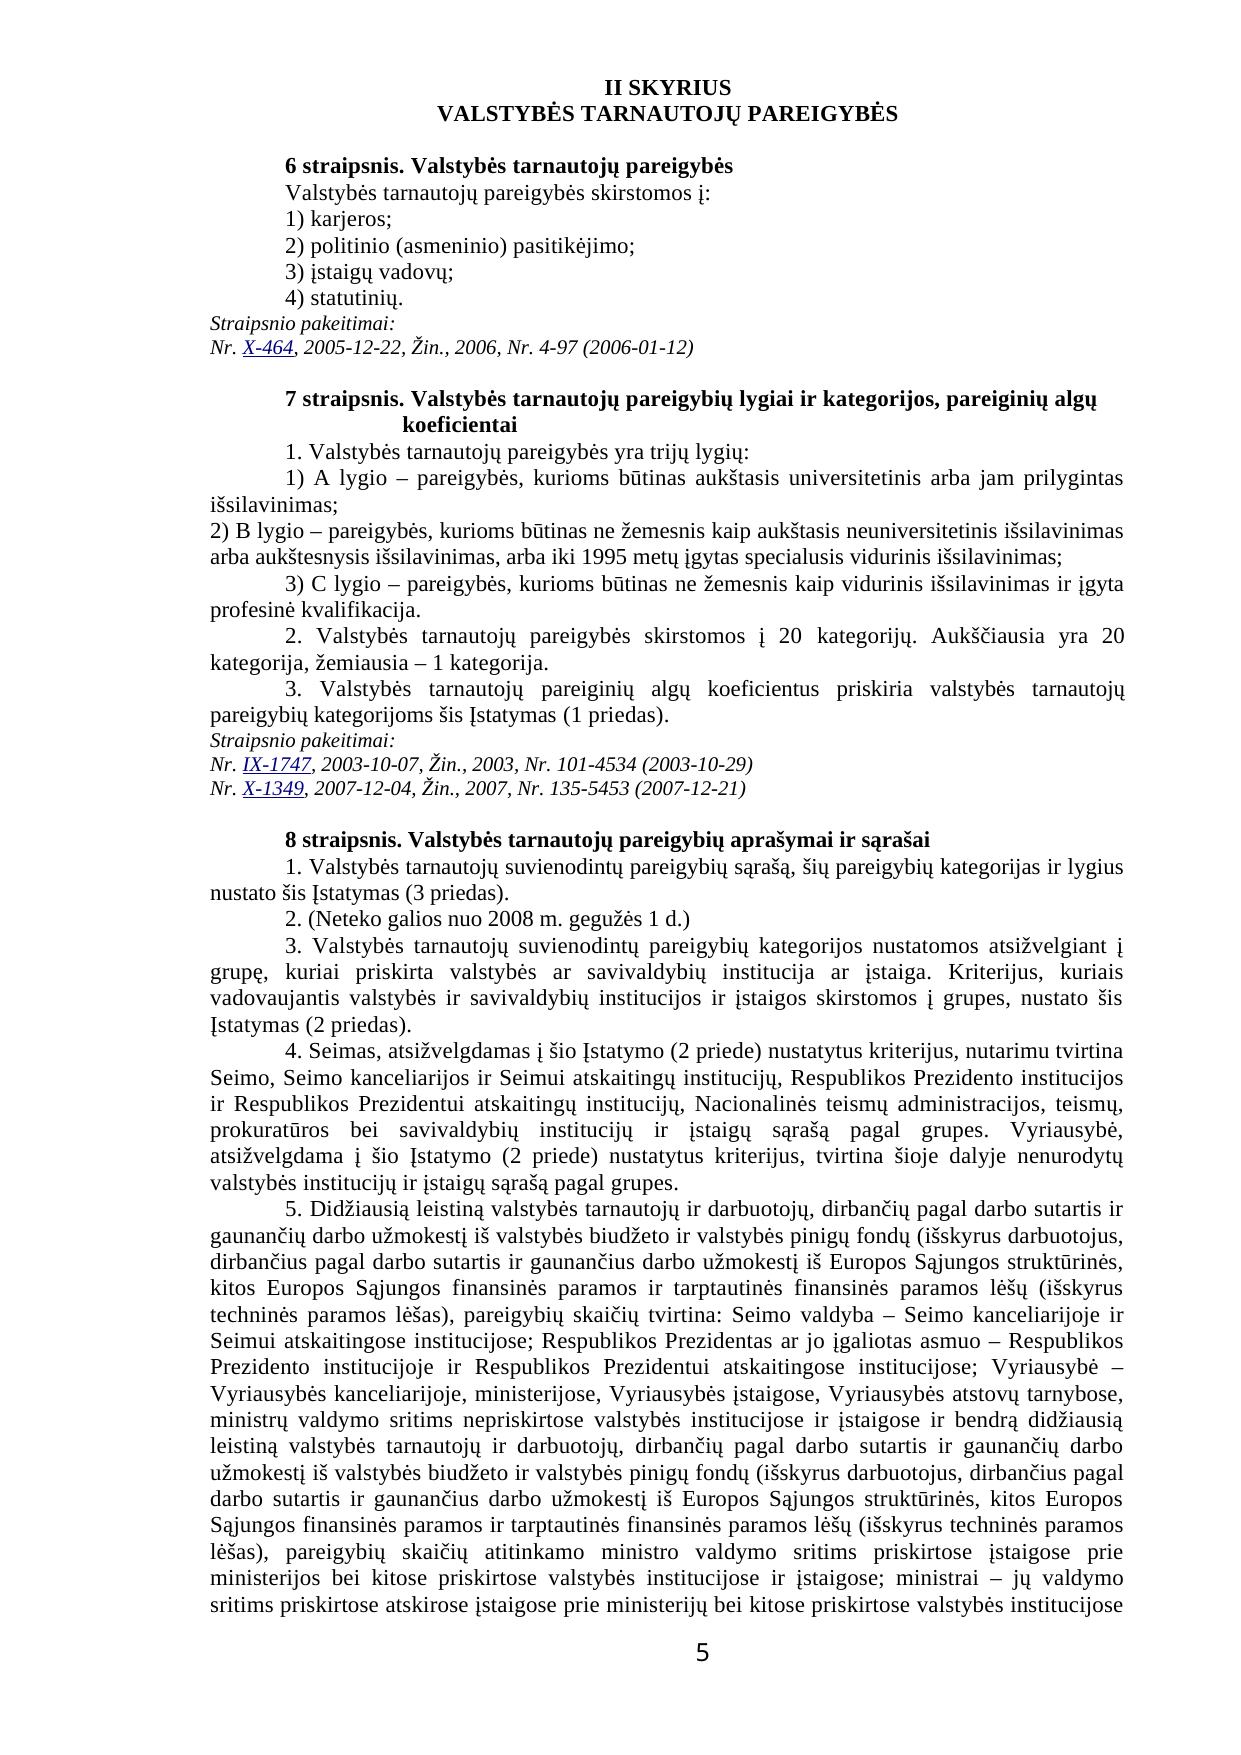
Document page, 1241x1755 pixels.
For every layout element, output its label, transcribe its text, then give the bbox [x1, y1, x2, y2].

text 2) B lygio – pareigybės, kurioms būtinas ne žemesnis kaip aukštasis neuniversitetinis išsilavinimas arba aukštesnysis išsilavinimas, arba iki 1995 metų įgytas specialusis vidurinis išsilavinimas; [210, 517, 1126, 570]
text 1. Valstybės tarnautojų pareigybės yra trijų lygių: [210, 438, 1126, 464]
text 3. Valstybės tarnautojų suvienodintų pareigybių kategorijos nustatomos atsižvelgiant į grupę, kuriai priskirta valstybės ar savivaldybių institucija ar įstaiga. Kriterijus, kuriais vadovaujantis valstybės ir savivaldybių institucijos ir įstaigos skirstomos į grupes, nustato šis Įstatymas (2 priedas). [210, 932, 1126, 1037]
text 4. Seimas, atsižvelgdamas į šio Įstatymo (2 priede) nustatytus kriterijus, nutarimu tvirtina Seimo, Seimo kanceliarijos ir Seimui atskaitingų institucijų, Respublikos Prezidento institucijos ir Respublikos Prezidentui atskaitingų institucijų, Nacionalinės teismų administracijos, teismų, prokuratūros bei savivaldybių institucijų ir įstaigų sąrašą pagal grupes. Vyriausybė, atsižvelgdama į šio Įstatymo (2 priede) nustatytus kriterijus, tvirtina šioje dalyje nenurodytų valstybės institucijų ir įstaigų sąrašą pagal grupes. [210, 1037, 1126, 1195]
text 3) C lygio – pareigybės, kurioms būtinas ne žemesnis kaip vidurinis išsilavinimas ir įgyta profesinė kvalifikacija. [210, 570, 1126, 622]
text Nr. X-464, 2005-12-22, Žin., 2006, Nr. 4-97 (2006-01-12) [210, 335, 1120, 359]
text Nr. IX-1747, 2003-10-07, Žin., 2003, Nr. 101-4534 (2003-10-29) [210, 752, 1120, 776]
text 2) politinio (asmeninio) pasitikėjimo; [210, 232, 1126, 258]
text 7 straipsnis. Valstybės tarnautojų pareigybių lygiai ir kategorijos, pareiginių algų [285, 385, 1126, 412]
text 2. (Neteko galios nuo 2008 m. gegužės 1 d.) [210, 905, 1126, 932]
text Valstybės tarnautojų pareigybės skirstomos į: [210, 179, 1126, 205]
text 2. Valstybės tarnautojų pareigybės skirstomos į 20 kategorijų. Aukščiausia yra 20 kategorija, žemiausia – 1 kategorija. [210, 622, 1126, 675]
text 6 straipsnis. Valstybės tarnautojų pareigybės [210, 153, 1126, 179]
subtitle II SKYRIUS [210, 73, 1126, 100]
text VALSTYBĖS TARNAUTOJŲ PAREIGYBĖS [210, 100, 1126, 126]
text 1. Valstybės tarnautojų suvienodintų pareigybių sąrašą, šių pareigybių kategorijas ir lygius nustato šis Įstatymas (3 priedas). [210, 853, 1126, 905]
text Straipsnio pakeitimai: [210, 311, 1126, 335]
text 3) įstaigų vadovų; [210, 258, 1126, 284]
text koeficientai [402, 412, 1126, 438]
text 3. Valstybės tarnautojų pareiginių algų koeficientus priskiria valstybės tarnautojų pareigybių kategorijoms šis Įstatymas (1 priedas). [210, 675, 1126, 728]
text Nr. X-1349, 2007-12-04, Žin., 2007, Nr. 135-5453 (2007-12-21) [210, 776, 1120, 800]
text 5. Didžiausią leistiną valstybės tarnautojų ir darbuotojų, dirbančių pagal darbo sutartis ir gaunančių darbo užmokestį iš valstybės biudžeto ir valstybės pinigų fondų (išskyrus darbuotojus, dirbančius pagal darbo sutartis ir gaunančius darbo užmokestį iš Europos Sąjungos struktūrinės, kitos Europos Sąjungos finansinės paramos ir tarptautinės finansinės paramos lėšų (išskyrus techninės paramos lėšas), pareigybių skaičių tvirtina: Seimo valdyba – Seimo kanceliarijoje ir Seimui atskaitingose institucijose; Respublikos Prezidentas ar jo įgaliotas asmuo – Respublikos Prezidento institucijoje ir Respublikos Prezidentui atskaitingose institucijose; Vyriausybė – Vyriausybės kanceliarijoje, ministerijose, Vyriausybės įstaigose, Vyriausybės atstovų tarnybose, ministrų valdymo sritims nepriskirtose valstybės institucijose ir įstaigose ir bendrą didžiausią leistiną valstybės tarnautojų ir darbuotojų, dirbančių pagal darbo sutartis ir gaunančių darbo užmokestį iš valstybės biudžeto ir valstybės pinigų fondų (išskyrus darbuotojus, dirbančius pagal darbo sutartis ir gaunančius darbo užmokestį iš Europos Sąjungos struktūrinės, kitos Europos Sąjungos finansinės paramos ir tarptautinės finansinės paramos lėšų (išskyrus techninės paramos lėšas), pareigybių skaičių atitinkamo ministro valdymo sritims priskirtose įstaigose prie ministerijos bei kitose priskirtose valstybės institucijose ir įstaigose; ministrai – jų valdymo sritims priskirtose atskirose įstaigose prie ministerijų bei kitose priskirtose valstybės institucijose [210, 1195, 1126, 1617]
text 8 straipsnis. Valstybės tarnautojų pareigybių aprašymai ir sąrašai [285, 826, 1126, 853]
text 1) karjeros; [210, 205, 1126, 232]
text Straipsnio pakeitimai: [210, 728, 1120, 752]
text 1) A lygio – pareigybės, kurioms būtinas aukštasis universitetinis arba jam prilygintas išsilavinimas; [210, 464, 1126, 517]
text 4) statutinių. [210, 284, 1120, 311]
